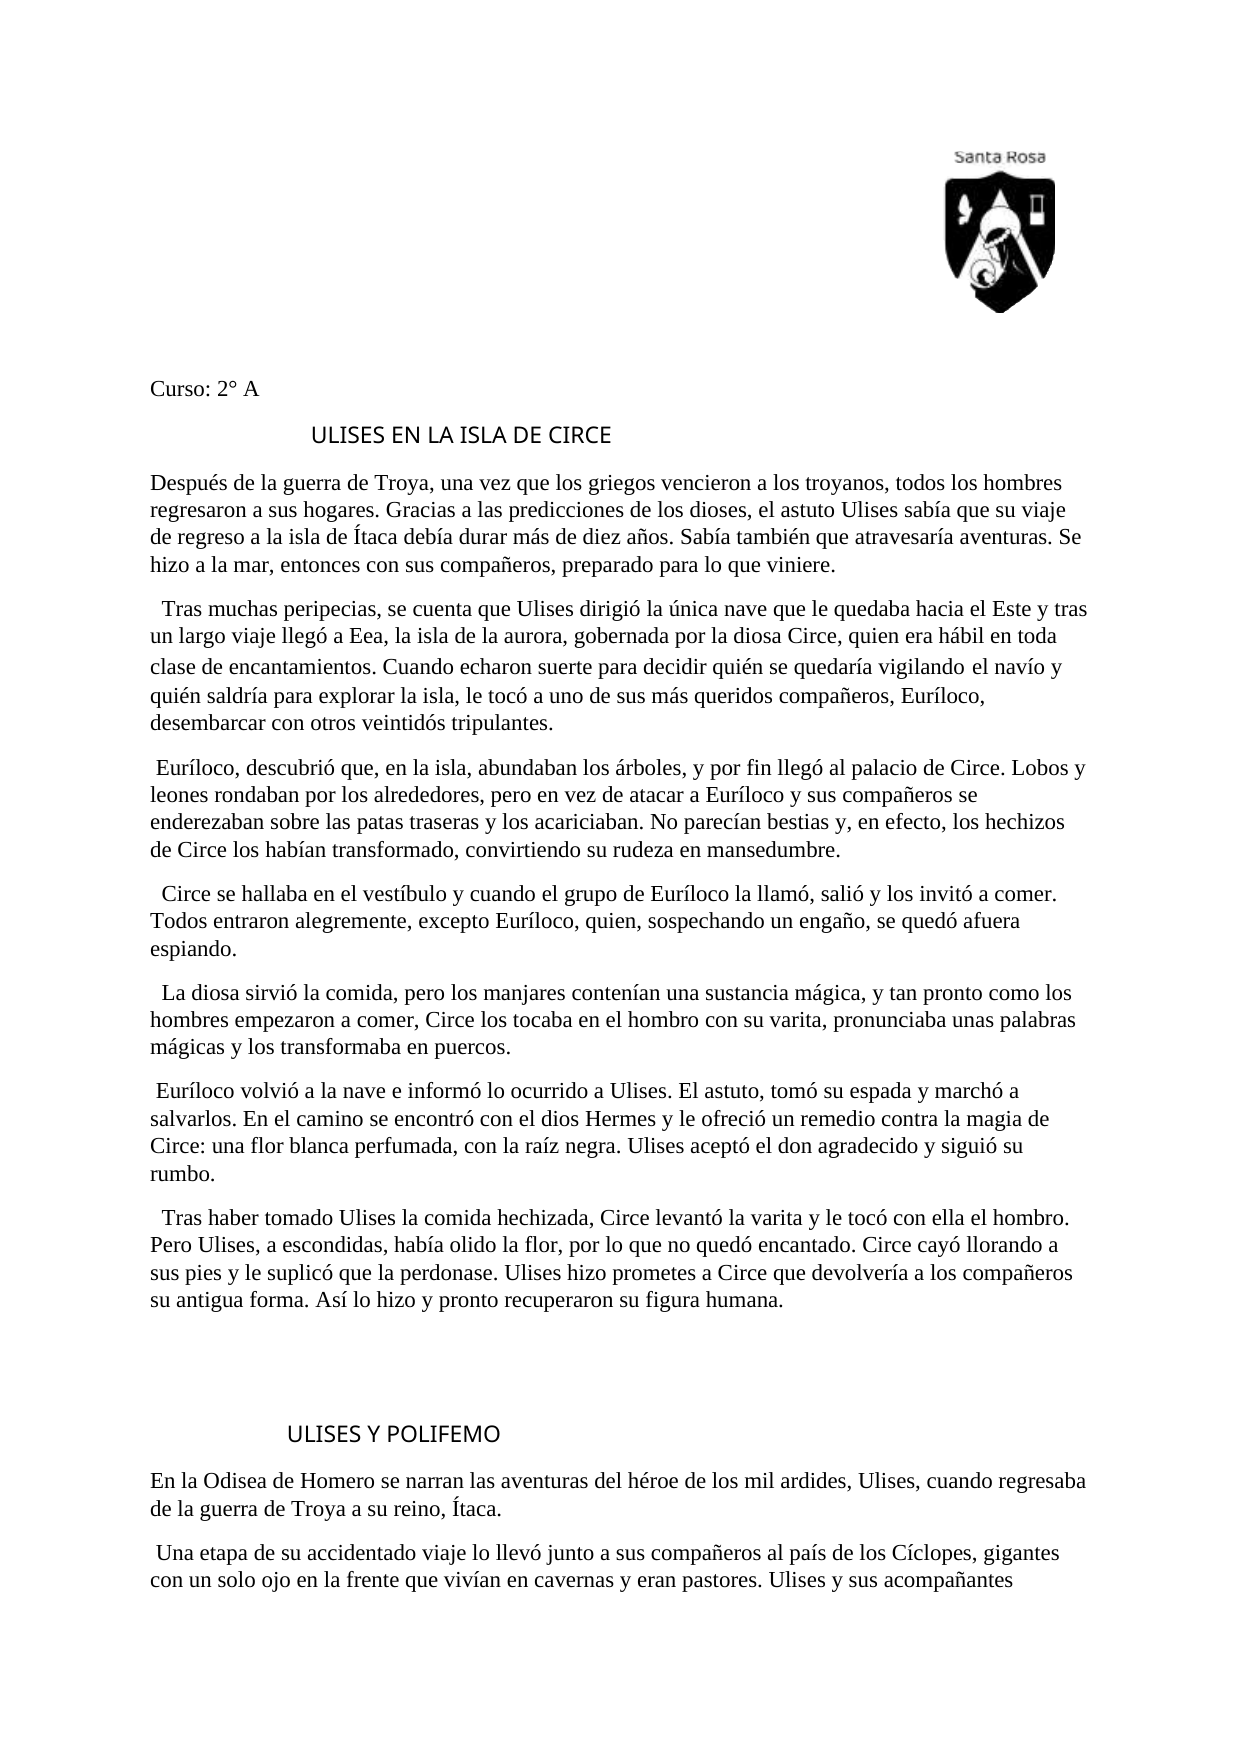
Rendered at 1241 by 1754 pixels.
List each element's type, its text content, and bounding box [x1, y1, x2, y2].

text Euríloco, descubrió que, en la isla, abundaban los árboles, y por fin llegó al palacio de Circe. Lobos y leones rondaban por los alrededores, pero en vez de atacar a Euríloco y sus compañeros se enderezaban sobre las patas traseras y los acariciaban. No parecían bestias y, en efecto, los hechizos de Circe los habían transformado, convirtiendo su rudeza en mansedumbre. [150, 753, 1090, 862]
text ULISES EN LA ISLA DE CIRCE [150, 419, 1090, 451]
text Curso: 2° A [150, 375, 1090, 402]
text ULISES Y POLIFEMO [150, 1418, 1090, 1449]
text En la Odisea de Homero se narran las aventuras del héroe de los mil ardides, Ulises, cuando regresaba de la guerra de Troya a su reino, Ítaca. [150, 1467, 1090, 1521]
text Circe se hallaba en el vestíbulo y cuando el grupo de Euríloco la llamó, salió y los invitó a comer. Todos entraron alegremente, excepto Euríloco, quien, sospechando un engaño, se quedó afuera espiando. [150, 880, 1090, 961]
text Una etapa de su accidentado viaje lo llevó junto a sus compañeros al país de los Cíclopes, gigantes con un solo ojo en la frente que vivían en cavernas y eran pastores. Ulises y sus acompañantes [150, 1539, 1090, 1592]
text La diosa sirvió la comida, pero los manjares contenían una sustancia mágica, y tan pronto como los hombres empezaron a comer, Circe los tocaba en el hombro con su varita, pronunciaba unas palabras mágicas y los transformaba en puercos. [150, 979, 1090, 1060]
text Tras haber tomado Ulises la comida hechizada, Circe levantó la varita y le tocó con ella el hombro. Pero Ulises, a escondidas, había olido la flor, por lo que no quedó encantado. Circe cayó llorando a sus pies y le suplicó que la perdonase. Ulises hizo prometes a Circe que devolvería a los compañeros su antigua forma. Así lo hizo y pronto recuperaron su figura humana. [150, 1204, 1090, 1312]
text Después de la guerra de Troya, una vez que los griegos vencieron a los troyanos, todos los hombres regresaron a sus hogares. Gracias a las predicciones de los dioses, el astuto Ulises sabía que su viaje de regreso a la isla de Ítaca debía durar más de diez años. Sabía también que atravesaría aventuras. Se hizo a la mar, entonces con sus compañeros, preparado para lo que viniere. [150, 468, 1090, 577]
text Tras muchas peripecias, se cuenta que Ulises dirigió la única nave que le quedaba hacia el Este y tras un largo viaje llegó a Eea, la isla de la aurora, gobernada por la diosa Circe, quien era hábil en toda clase de encantamientos. Cuando echaron suerte para decidir quién se quedaría vigilando el navío y quién saldría para explorar la isla, le tocó a uno de sus más queridos compañeros, Euríloco, desembarcar con otros veintidós tripulantes. [150, 595, 1090, 736]
text Euríloco volvió a la nave e informó lo ocurrido a Ulises. El astuto, tomó su espada y marchó a salvarlos. En el camino se encontró con el dios Hermes y le ofreció un remedio contra la magia de Circe: una flor blanca perfumada, con la raíz negra. Ulises aceptó el don agradecido y siguió su rumbo. [150, 1077, 1090, 1186]
